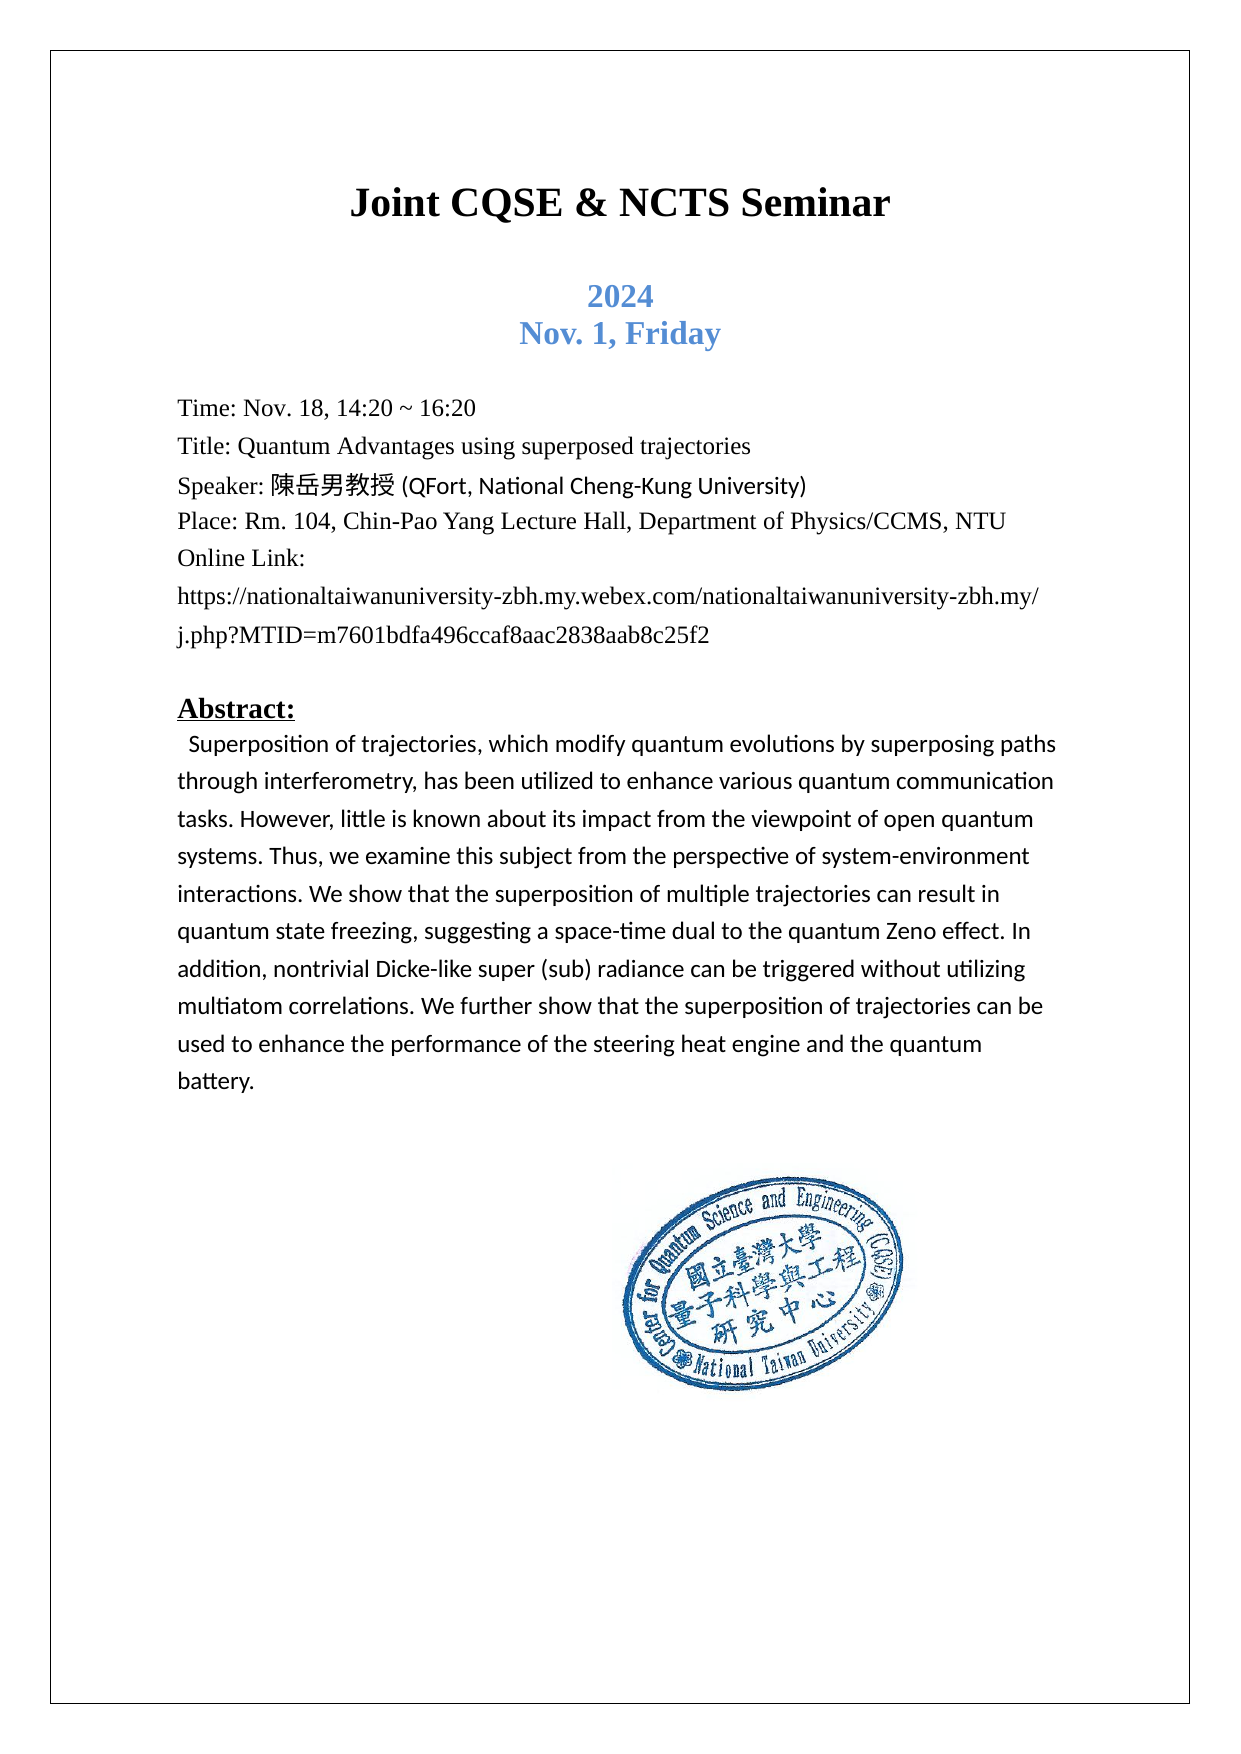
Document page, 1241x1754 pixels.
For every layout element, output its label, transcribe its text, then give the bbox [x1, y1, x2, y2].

text Nov. 1, Friday [177, 314, 1063, 352]
text Title: Quantum Advantages using superposed trajectories [177, 427, 1063, 464]
text Place: Rm. 104, Chin-Pao Yang Lecture Hall, Department of Physics/CCMS, NTU [177, 502, 1063, 539]
text Online Link: https://nationaltaiwanuniversity-zbh.my.webex.com/nationaltaiwanuniversity-zbh.my/j.php?MTID=m7601bdfa496ccaf8aac2838aab8c25f2 [177, 539, 1063, 652]
text 2024 [177, 277, 1063, 314]
text Superposition of trajectories, which modify quantum evolutions by superposing paths through interferometry, has been utilized to enhance various quantum communication tasks. However, little is known about its impact from the viewpoint of open quantum systems. Thus, we examine this subject from the perspective of system-environment interactions. We show that the superposition of multiple trajectories can result in quantum state freezing, suggesting a space-time dual to the quantum Zeno effect. In addition, nontrivial Dicke-like super (sub) radiance can be triggered without utilizing multiatom correlations. We further show that the superposition of trajectories can be used to enhance the performance of the steering heat engine and the quantum battery. [177, 727, 1063, 1102]
text Time: Nov. 18, 14:20 ~ 16:20 [177, 389, 1063, 427]
picture [611, 1163, 918, 1411]
text Speaker: 陳岳男教授 (QFort, National Cheng-Kung University) [177, 464, 1063, 502]
text Joint CQSE & NCTS Seminar [177, 164, 1063, 239]
text Abstract: [177, 689, 1063, 727]
